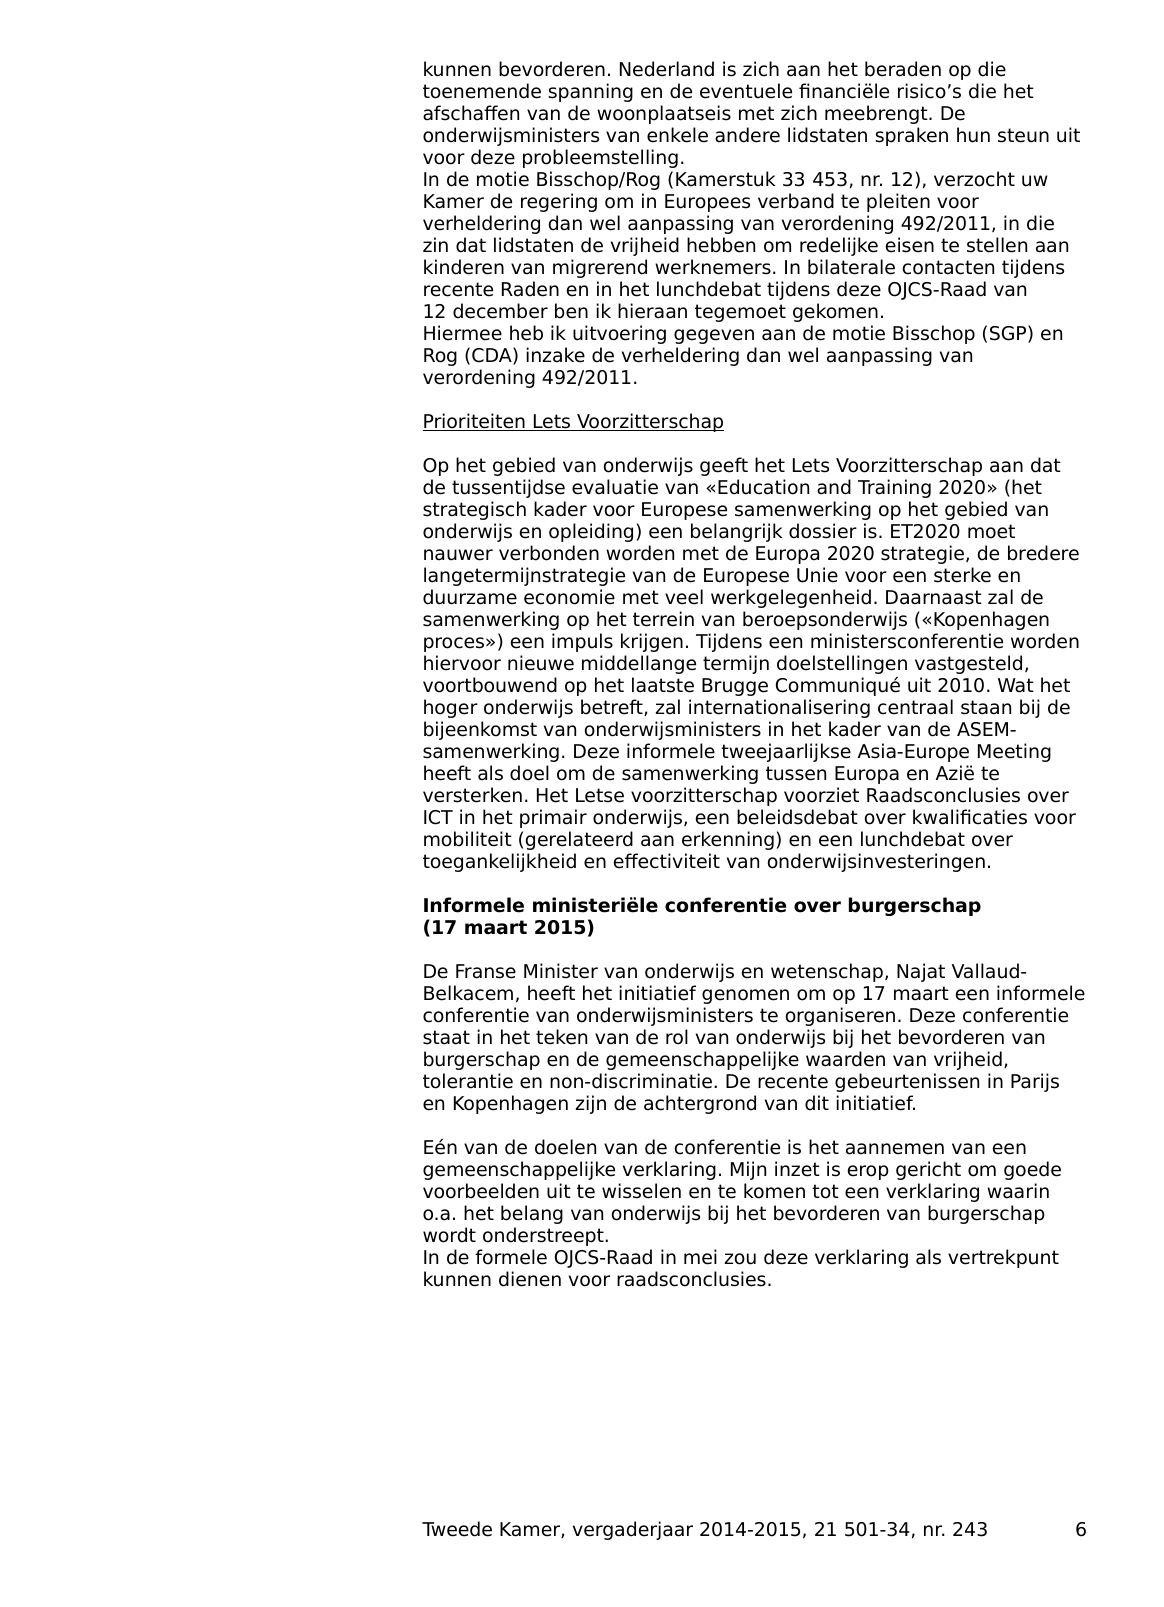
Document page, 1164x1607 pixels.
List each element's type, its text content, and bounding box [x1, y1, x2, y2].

text De Franse Minister van onderwijs en wetenschap, Najat Vallaud-Belkacem, heeft het initiatief genomen om op 17 maart een informele conferentie van onderwijsministers te organiseren. Deze conferentie staat in het teken van de rol van onderwijs bij het bevorderen van burgerschap en de gemeenschappelijke waarden van vrijheid, tolerantie en non-discriminatie. De recente gebeurtenissen in Parijs en Kopenhagen zijn de achtergrond van dit initiatief. [422, 961, 1087, 1115]
text In de motie Bisschop/Rog (Kamerstuk 33 453, nr. 12), verzocht uw Kamer de regering om in Europees verband te pleiten voor verheldering dan wel aanpassing van verordening 492/2011, in die zin dat lidstaten de vrijheid hebben om redelijke eisen te stellen aan kinderen van migrerend werknemers. In bilaterale contacten tijdens recente Raden en in het lunchdebat tijdens deze OJCS-Raad van 12 december ben ik hieraan tegemoet gekomen. [422, 169, 1087, 323]
subtitle Informele ministeriële conferentie over burgerschap (17 maart 2015) [422, 895, 1087, 939]
text In de formele OJCS-Raad in mei zou deze verklaring als vertrekpunt kunnen dienen voor raadsconclusies. [422, 1247, 1087, 1291]
text Eén van de doelen van de conferentie is het aannemen van een gemeenschappelijke verklaring. Mijn inzet is erop gericht om goede voorbeelden uit te wisselen en te komen tot een verklaring waarin o.a. het belang van onderwijs bij het bevorderen van burgerschap wordt onderstreept. [422, 1137, 1087, 1247]
subtitle Prioriteiten Lets Voorzitterschap [422, 411, 1087, 433]
text kunnen bevorderen. Nederland is zich aan het beraden op die toenemende spanning en de eventuele financiële risico’s die het afschaffen van de woonplaatseis met zich meebrengt. De onderwijsministers van enkele andere lidstaten spraken hun steun uit voor deze probleemstelling. [422, 59, 1087, 169]
text Hiermee heb ik uitvoering gegeven aan de motie Bisschop (SGP) en Rog (CDA) inzake de verheldering dan wel aanpassing van verordening 492/2011. [422, 323, 1087, 389]
text Op het gebied van onderwijs geeft het Lets Voorzitterschap aan dat de tussentijdse evaluatie van «Education and Training 2020» (het strategisch kader voor Europese samenwerking op het gebied van onderwijs en opleiding) een belangrijk dossier is. ET2020 moet nauwer verbonden worden met de Europa 2020 strategie, de bredere langetermijnstrategie van de Europese Unie voor een sterke en duurzame economie met veel werkgelegenheid. Daarnaast zal de samenwerking op het terrein van beroepsonderwijs («Kopenhagen proces») een impuls krijgen. Tijdens een ministersconferentie worden hiervoor nieuwe middellange termijn doelstellingen vastgesteld, voortbouwend op het laatste Brugge Communiqué uit 2010. Wat het hoger onderwijs betreft, zal internationalisering centraal staan bij de bijeenkomst van onderwijsministers in het kader van de ASEM-samenwerking. Deze informele tweejaarlijkse Asia-Europe Meeting heeft als doel om de samenwerking tussen Europa en Azië te versterken. Het Letse voorzitterschap voorziet Raadsconclusies over ICT in het primair onderwijs, een beleidsdebat over kwalificaties voor mobiliteit (gerelateerd aan erkenning) en een lunchdebat over toegankelijkheid en effectiviteit van onderwijsinvesteringen. [422, 455, 1087, 873]
